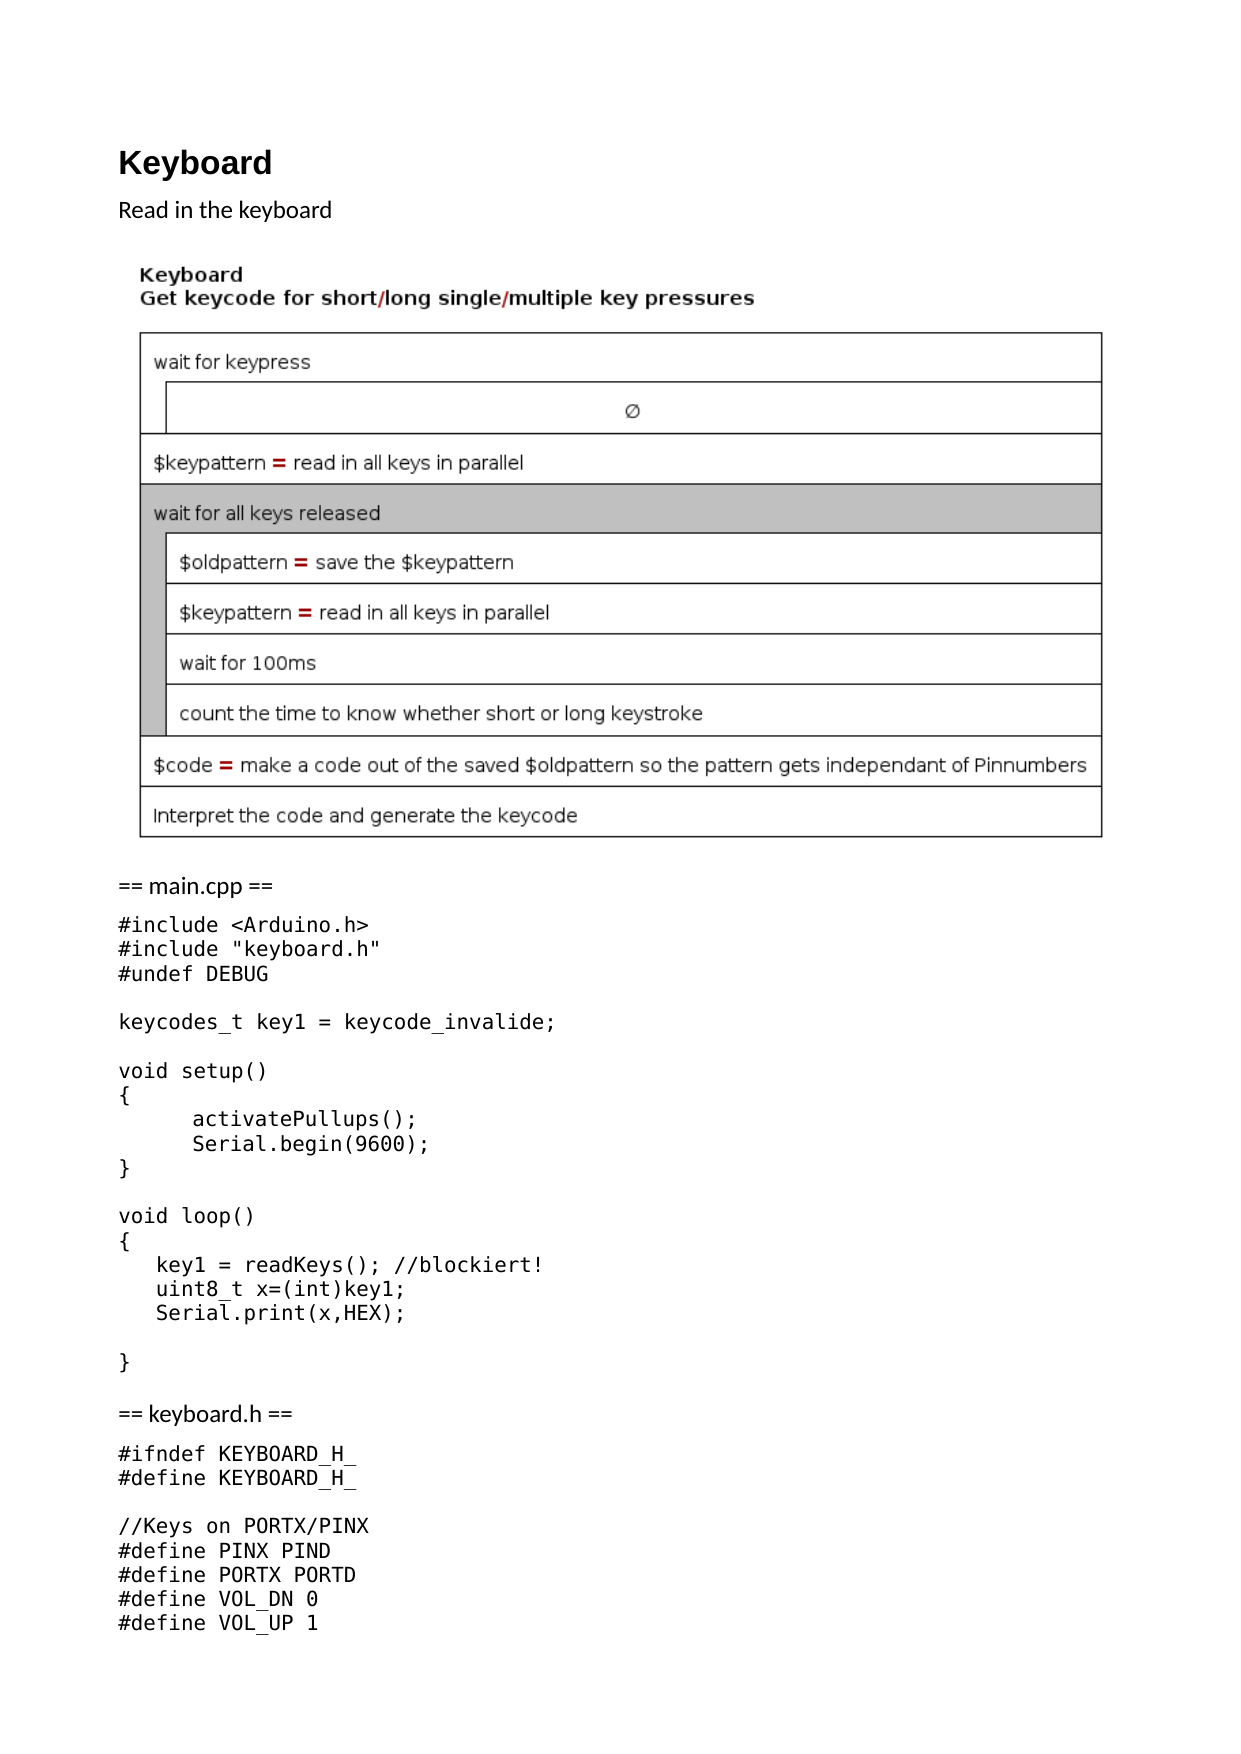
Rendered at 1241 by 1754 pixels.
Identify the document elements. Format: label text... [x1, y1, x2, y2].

text #include <Arduino.h> [118, 913, 1122, 937]
text == main.cpp == [118, 870, 1122, 901]
text #include "keyboard.h" [118, 937, 1122, 962]
text //Keys on PORTX/PINX [118, 1514, 1122, 1539]
text uint8_t x=(int)key1; [118, 1277, 1122, 1301]
text #ifndef KEYBOARD_H_ [118, 1442, 1122, 1466]
text == keyboard.h == [118, 1398, 1122, 1429]
text } [118, 1156, 1122, 1180]
picture [118, 237, 1123, 858]
text Serial.begin(9600); [118, 1132, 1122, 1156]
text } [118, 1350, 1122, 1374]
text #define KEYBOARD_H_ [118, 1466, 1122, 1490]
text Serial.print(x,HEX); [118, 1301, 1122, 1326]
text key1 = readKeys(); //blockiert! [118, 1253, 1122, 1277]
text Read in the keyboard [118, 194, 1122, 225]
text void setup() [118, 1059, 1122, 1083]
subtitle Keyboard [118, 143, 1122, 182]
text activatePullups(); [118, 1107, 1122, 1132]
text keycodes_t key1 = keycode_invalide; [118, 1010, 1122, 1034]
text void loop() [118, 1204, 1122, 1229]
text #undef DEBUG [118, 962, 1122, 986]
text { [118, 1083, 1122, 1107]
text #define PINX PIND [118, 1539, 1122, 1563]
text #define VOL_UP 1 [118, 1611, 1122, 1636]
text { [118, 1229, 1122, 1253]
text #define PORTX PORTD [118, 1563, 1122, 1587]
text #define VOL_DN 0 [118, 1587, 1122, 1611]
